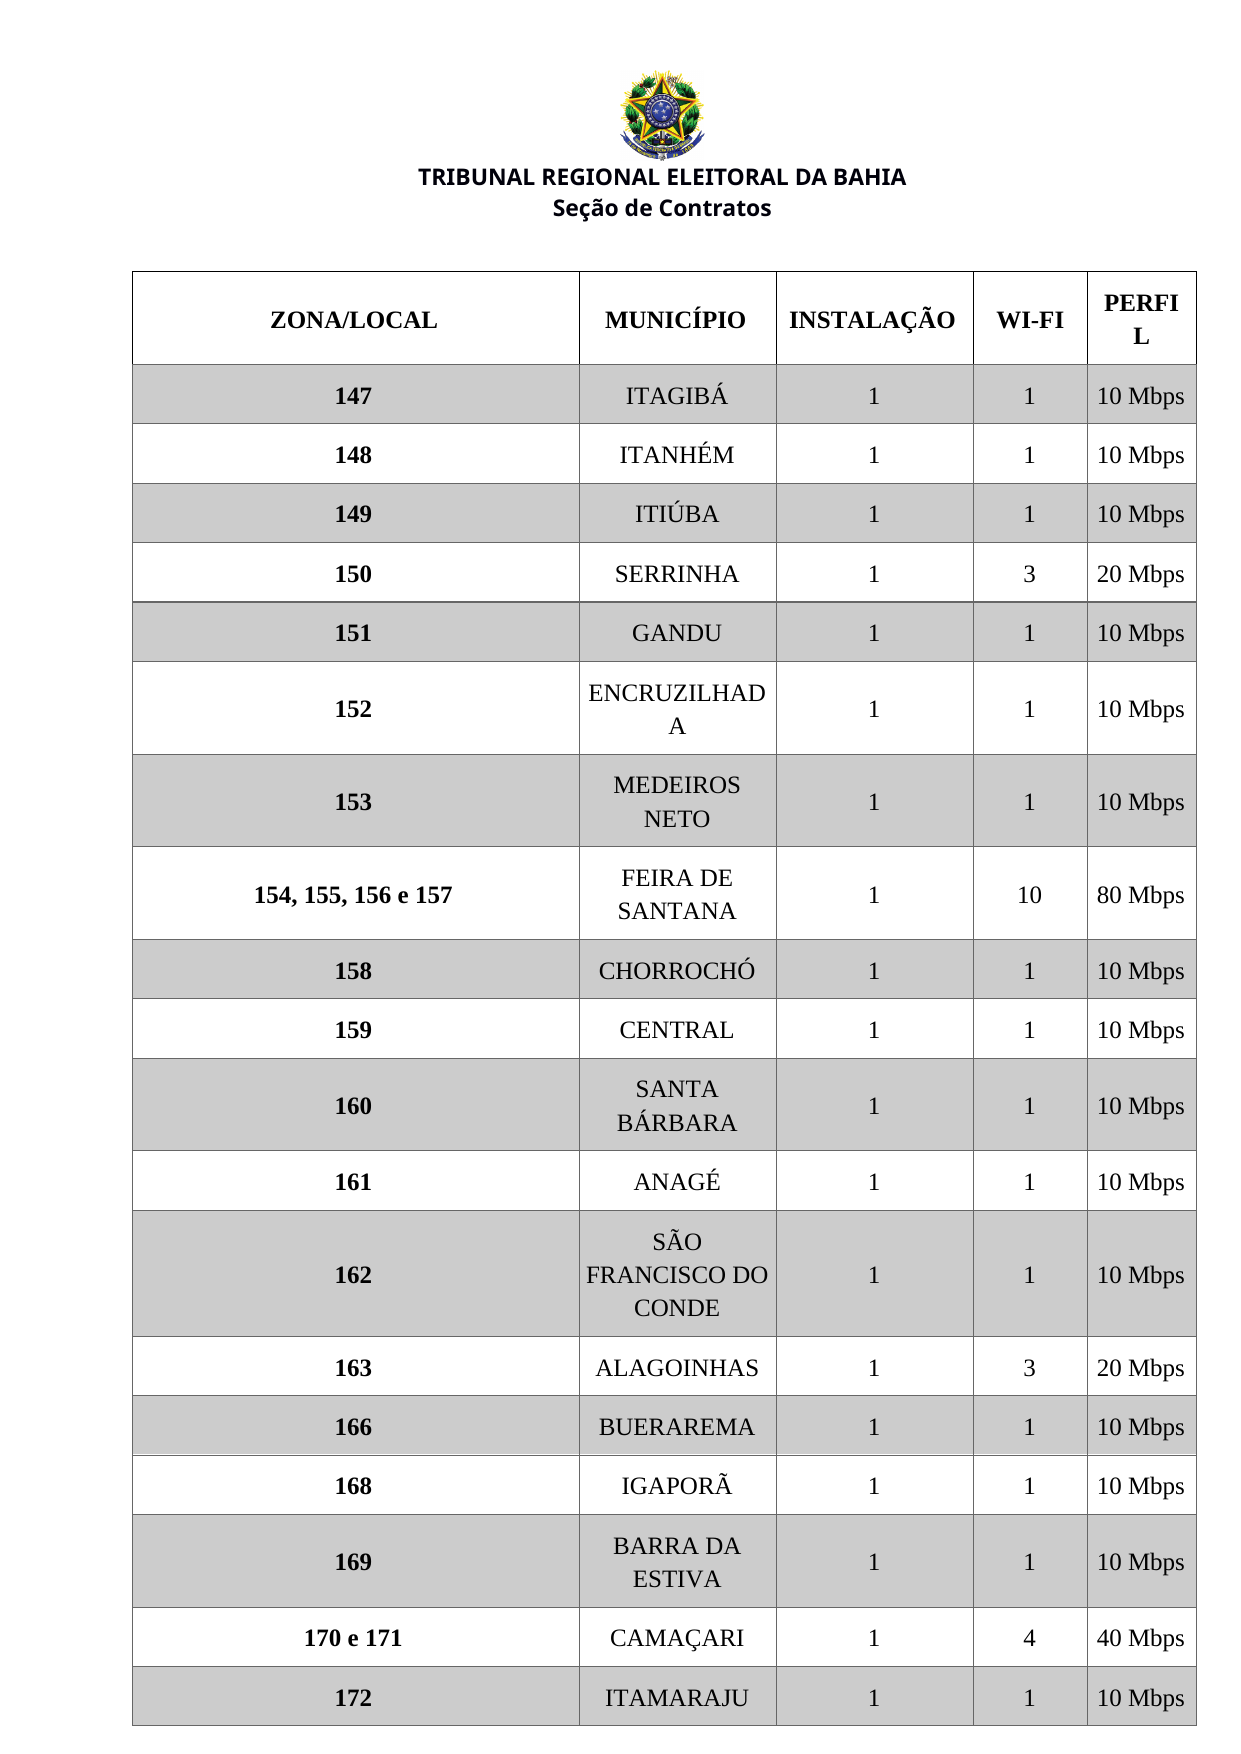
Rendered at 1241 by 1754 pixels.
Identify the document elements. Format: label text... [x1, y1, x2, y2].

table_cell 166 [133, 1396, 579, 1454]
table_cell 1 [974, 365, 1087, 423]
table_cell FEIRA DE SANTANA [580, 847, 776, 939]
table_cell ALAGOINHAS [580, 1337, 776, 1395]
table_cell SANTA BÁRBARA [580, 1059, 776, 1150]
table_cell 1 [974, 1396, 1087, 1454]
table_cell BARRA DA ESTIVA [580, 1515, 776, 1607]
table_cell 1 [777, 1211, 973, 1336]
table_cell 1 [777, 847, 973, 939]
table_cell 1 [777, 365, 973, 423]
table_cell ITAGIBÁ [580, 365, 776, 423]
table_cell 10 Mbps [1088, 603, 1196, 661]
table_cell 10 Mbps [1088, 662, 1196, 753]
table_cell 1 [974, 1667, 1087, 1725]
table_cell 150 [133, 543, 579, 601]
table_cell 1 [777, 662, 973, 753]
table_cell 1 [974, 484, 1087, 542]
table_cell BUERAREMA [580, 1396, 776, 1454]
table_cell 80 Mbps [1088, 847, 1196, 939]
table_cell 153 [133, 755, 579, 846]
table_cell 1 [974, 1456, 1087, 1514]
table_cell 1 [777, 1608, 973, 1666]
table_cell 168 [133, 1456, 579, 1514]
table_cell 10 Mbps [1088, 424, 1196, 483]
table_cell CAMAÇARI [580, 1608, 776, 1666]
table_cell 1 [777, 1337, 973, 1395]
table_cell 170 e 171 [133, 1608, 579, 1666]
table_cell 159 [133, 999, 579, 1058]
table_cell 1 [777, 999, 973, 1058]
table_cell 162 [133, 1211, 579, 1336]
table_header ZONA/LOCAL [133, 272, 579, 364]
table_cell 1 [777, 1151, 973, 1210]
table_cell 1 [777, 1515, 973, 1607]
table_cell 147 [133, 365, 579, 423]
table_cell ANAGÉ [580, 1151, 776, 1210]
table_header WI-FI [974, 272, 1087, 364]
table_cell CHORROCHÓ [580, 940, 776, 998]
table_cell ITANHÉM [580, 424, 776, 483]
table_cell 10 Mbps [1088, 1059, 1196, 1150]
table_cell 1 [777, 1059, 973, 1150]
table_cell CENTRAL [580, 999, 776, 1058]
table_cell ITIÚBA [580, 484, 776, 542]
table_cell 161 [133, 1151, 579, 1210]
table_cell 10 Mbps [1088, 999, 1196, 1058]
table_cell ENCRUZILHADA [580, 662, 776, 753]
table_cell 3 [974, 543, 1087, 601]
table_cell 3 [974, 1337, 1087, 1395]
table_cell 1 [777, 1396, 973, 1454]
table_cell 20 Mbps [1088, 543, 1196, 601]
table_cell 152 [133, 662, 579, 753]
table_cell GANDU [580, 603, 776, 661]
table_cell 10 Mbps [1088, 1211, 1196, 1336]
table_cell 160 [133, 1059, 579, 1150]
table_cell 1 [974, 424, 1087, 483]
table_cell IGAPORÃ [580, 1456, 776, 1514]
table_header INSTALAÇÃO [777, 272, 973, 364]
table_cell 151 [133, 603, 579, 661]
table_cell SERRINHA [580, 543, 776, 601]
table_cell 20 Mbps [1088, 1337, 1196, 1395]
table_cell 1 [974, 662, 1087, 753]
table_cell 158 [133, 940, 579, 998]
table_cell 10 Mbps [1088, 484, 1196, 542]
table_cell 149 [133, 484, 579, 542]
table_cell 10 Mbps [1088, 940, 1196, 998]
table_cell 163 [133, 1337, 579, 1395]
table_header MUNICÍPIO [580, 272, 776, 364]
table_cell 1 [777, 1667, 973, 1725]
table_cell 148 [133, 424, 579, 483]
table_cell 1 [777, 543, 973, 601]
table_cell 1 [777, 1456, 973, 1514]
table_cell SÃO FRANCISCO DO CONDE [580, 1211, 776, 1336]
table_cell 1 [974, 603, 1087, 661]
table_cell 10 Mbps [1088, 755, 1196, 846]
table_cell 10 Mbps [1088, 365, 1196, 423]
table_cell 10 Mbps [1088, 1515, 1196, 1607]
table_cell 10 Mbps [1088, 1667, 1196, 1725]
table_cell 1 [777, 940, 973, 998]
table_cell 40 Mbps [1088, 1608, 1196, 1666]
table_cell 1 [974, 999, 1087, 1058]
table_header PERFIL [1088, 272, 1196, 364]
table_cell 10 Mbps [1088, 1151, 1196, 1210]
table_cell 172 [133, 1667, 579, 1725]
table_cell 1 [777, 755, 973, 846]
table_cell 169 [133, 1515, 579, 1607]
table_cell ITAMARAJU [580, 1667, 776, 1725]
table_cell 1 [974, 940, 1087, 998]
table_cell 1 [777, 424, 973, 483]
table_cell 10 [974, 847, 1087, 939]
table_cell 1 [777, 603, 973, 661]
table_cell MEDEIROS NETO [580, 755, 776, 846]
table_cell 1 [974, 1059, 1087, 1150]
table_cell 1 [777, 484, 973, 542]
table_cell 10 Mbps [1088, 1396, 1196, 1454]
table_cell 10 Mbps [1088, 1456, 1196, 1514]
table_cell 1 [974, 755, 1087, 846]
table_cell 1 [974, 1515, 1087, 1607]
table_cell 4 [974, 1608, 1087, 1666]
table_cell 1 [974, 1151, 1087, 1210]
table_cell 154, 155, 156 e 157 [133, 847, 579, 939]
table_cell 1 [974, 1211, 1087, 1336]
